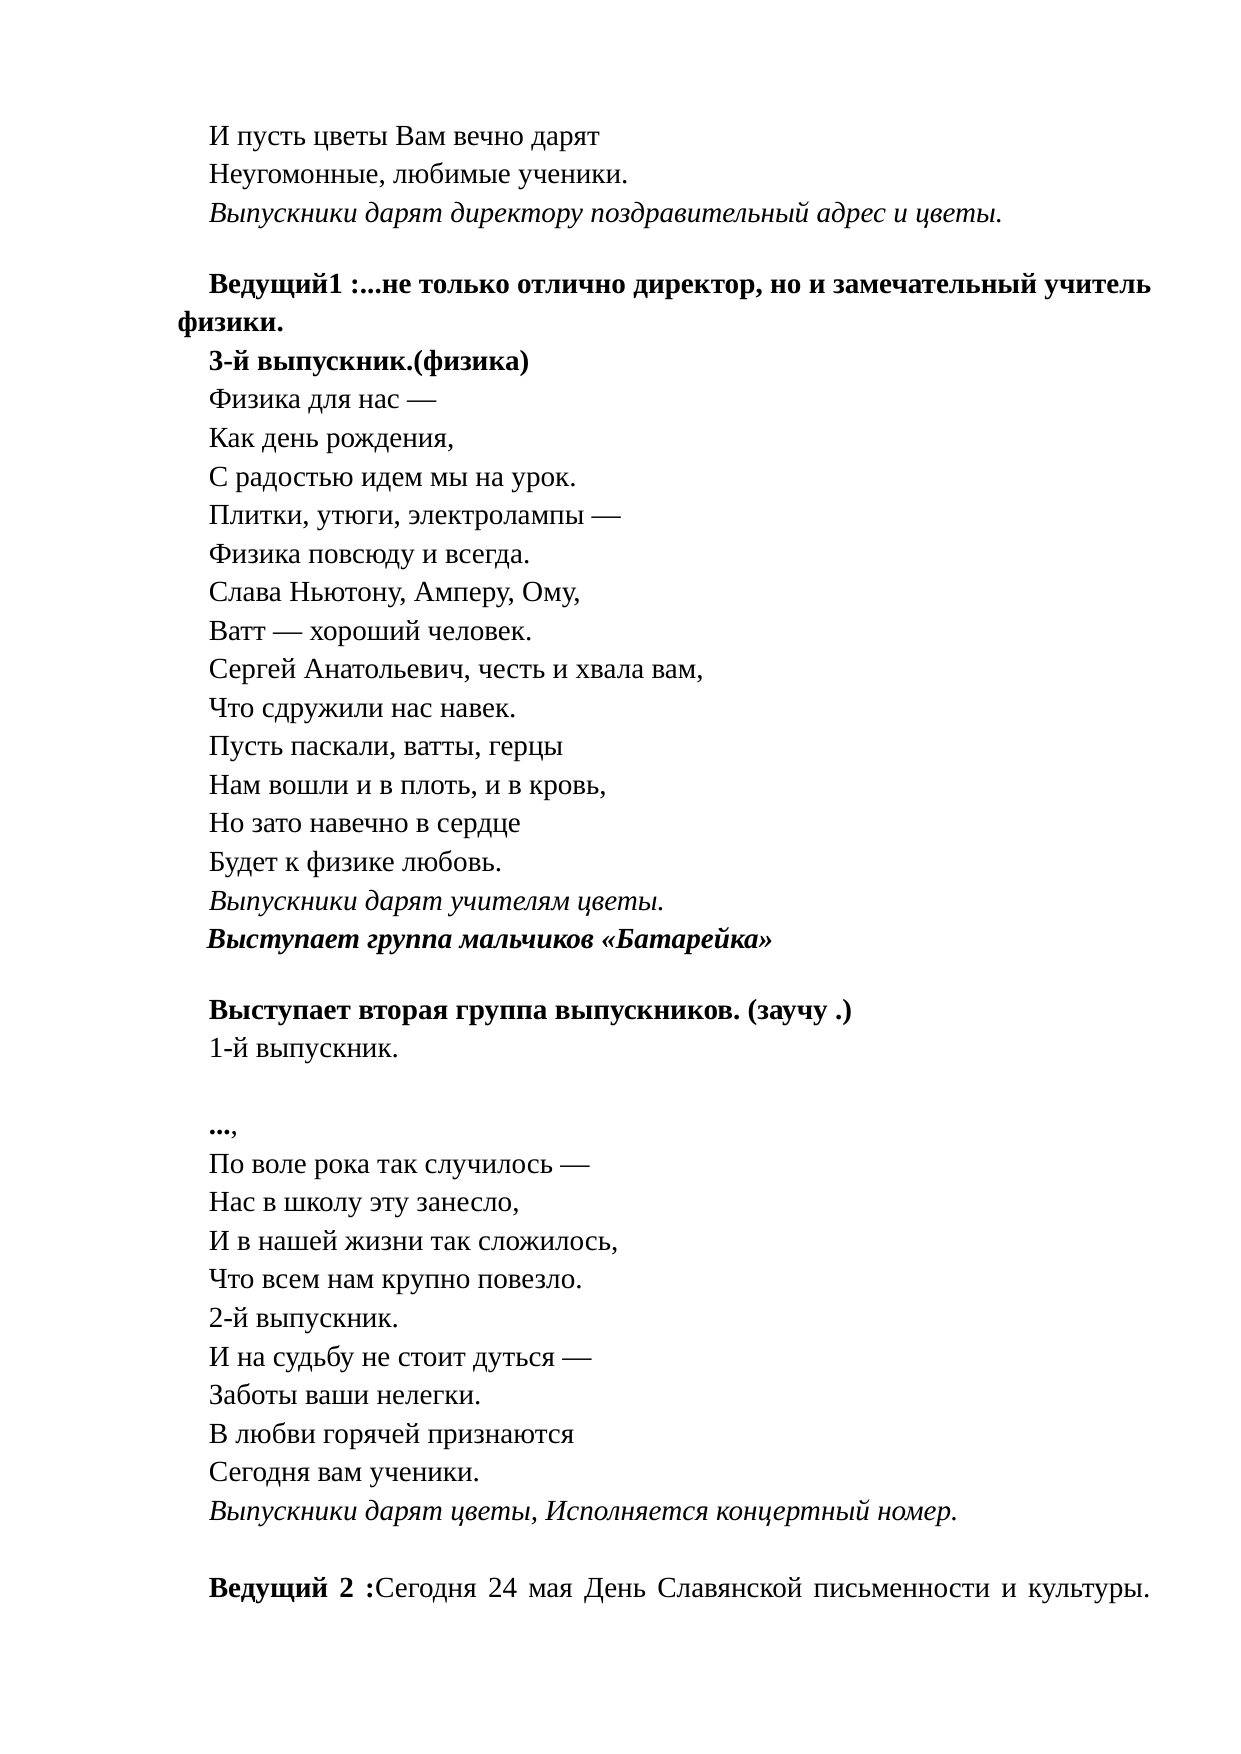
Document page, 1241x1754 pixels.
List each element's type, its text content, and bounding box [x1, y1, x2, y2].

text И в нашей жизни так сложилось, [177, 1223, 1152, 1257]
text 3-й выпускник.(физика) [177, 343, 1152, 377]
text Что всем нам крупно повезло. [177, 1262, 1152, 1295]
text Что сдружили нас навек. [177, 690, 1152, 723]
text Нам вошли и в плоть, и в кровь, [177, 767, 1152, 801]
text Выпускники дарят учителям цветы. [177, 883, 1152, 916]
text И пусть цветы Вам вечно дарят [177, 118, 1152, 152]
text И на судьбу не стоит дуться — [177, 1339, 1152, 1372]
text Выступает вторая группа выпускников. (заучу .) [177, 992, 1152, 1025]
text Ватт — хороший человек. [177, 613, 1152, 646]
text Неугомонные, любимые ученики. [177, 157, 1152, 190]
text 1-й выпускник. [177, 1030, 1152, 1064]
text Сергей Анатольевич, честь и хвала вам, [177, 651, 1152, 685]
text Ведущий 2 :Сегодня 24 мая День Славянской письменности и культуры. [177, 1570, 1152, 1603]
text Ведущий1 :...не только отлично директор, но и замечательный учитель физики. [177, 266, 1152, 338]
text Пусть паскали, ватты, герцы [177, 728, 1152, 762]
text Сегодня вам ученики. [177, 1454, 1152, 1488]
text Нас в школу эту занесло, [177, 1184, 1152, 1218]
text В любви горячей признаются [177, 1416, 1152, 1449]
text Но зато навечно в сердце [177, 806, 1152, 839]
text Выступает группа мальчиков «Батарейка» [177, 921, 1152, 955]
text С радостью идем мы на урок. [177, 459, 1152, 492]
text Физика для нас — [177, 382, 1152, 415]
text Слава Ньютону, Амперу, Ому, [177, 574, 1152, 608]
text По воле рока так случилось — [177, 1146, 1152, 1179]
text Будет к физике любовь. [177, 844, 1152, 878]
text Плитки, утюги, электролампы — [177, 497, 1152, 531]
text ..., [177, 1107, 1152, 1141]
text Физика повсюду и всегда. [177, 536, 1152, 569]
text Заботы ваши нелегки. [177, 1377, 1152, 1411]
text Выпускники дарят директору поздравительный адрес и цветы. [177, 195, 1152, 229]
text Выпускники дарят цветы, Исполняется концертный номер. [177, 1493, 1152, 1526]
text 2-й выпускник. [177, 1300, 1152, 1334]
text Как день рождения, [177, 420, 1152, 454]
